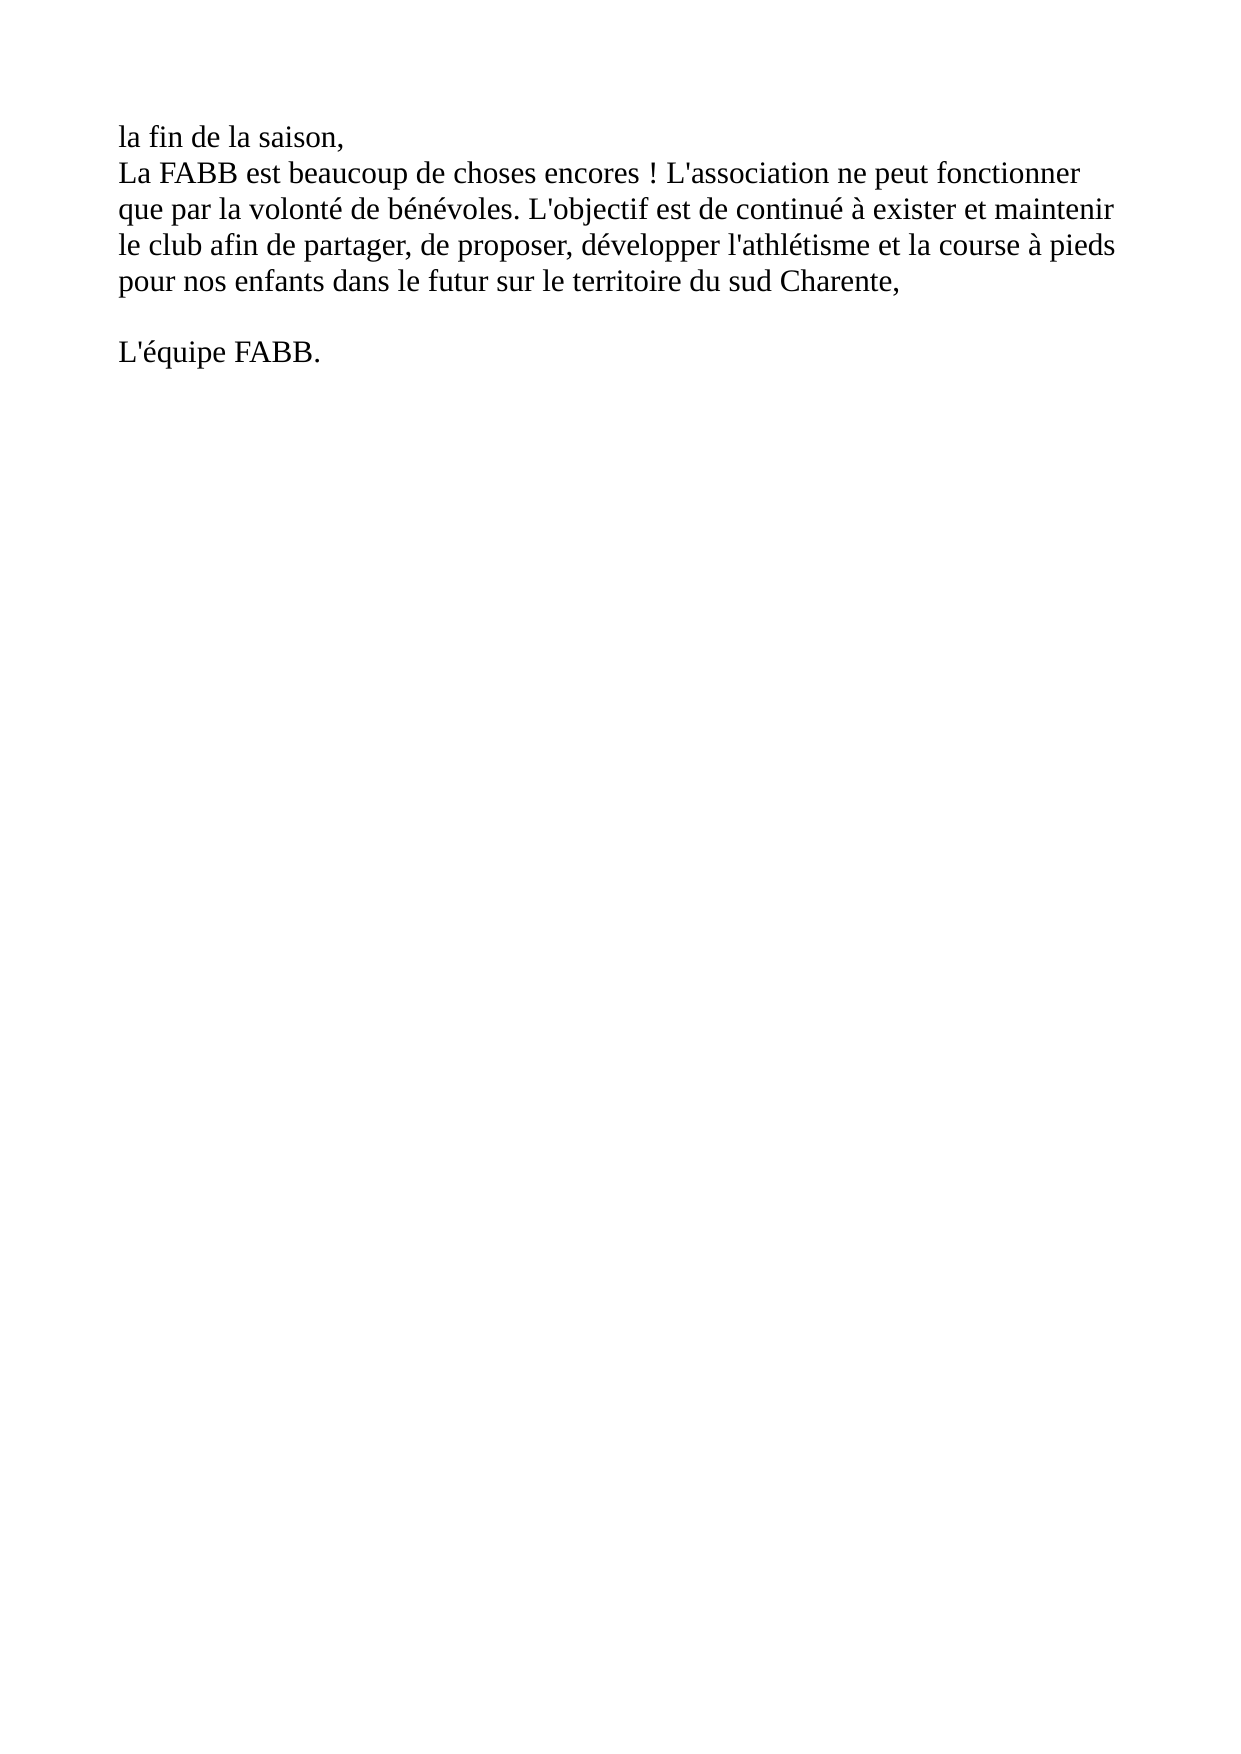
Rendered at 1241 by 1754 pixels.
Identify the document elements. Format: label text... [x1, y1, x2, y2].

text La FABB est beaucoup de choses encores ! L'association ne peut fonctionner que par la volonté de bénévoles. L'objectif est de continué à exister et maintenir le club afin de partager, de proposer, développer l'athlétisme et la course à pieds pour nos enfants dans le futur sur le territoire du sud Charente, [118, 154, 1122, 298]
text L'équipe FABB. [118, 334, 1122, 370]
text la fin de la saison, [118, 118, 1122, 154]
